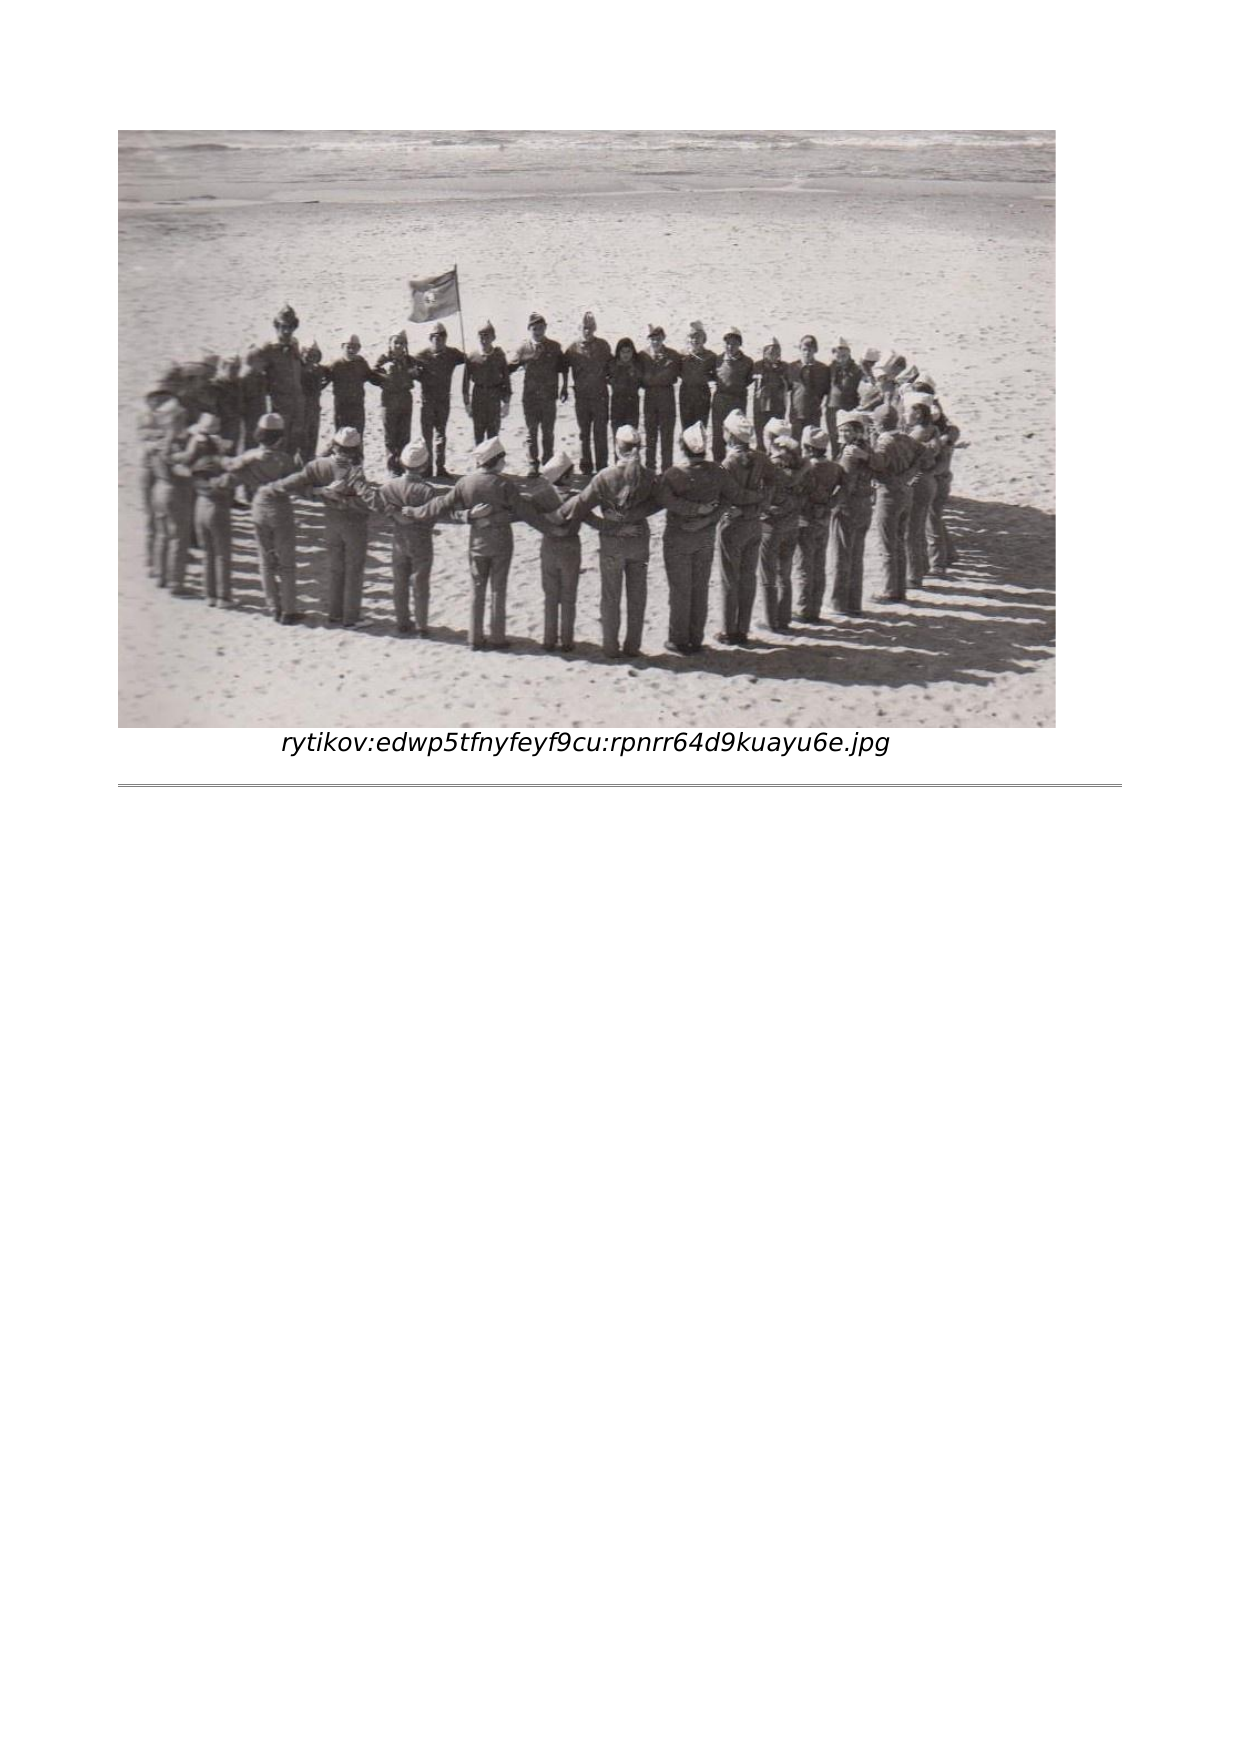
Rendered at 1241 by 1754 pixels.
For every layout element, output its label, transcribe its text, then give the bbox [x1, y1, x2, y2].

text rytikov:edwp5tfnyfeyf9cu:rpnrr64d9kuayu6e.jpg [118, 728, 1056, 757]
picture [118, 130, 1056, 728]
